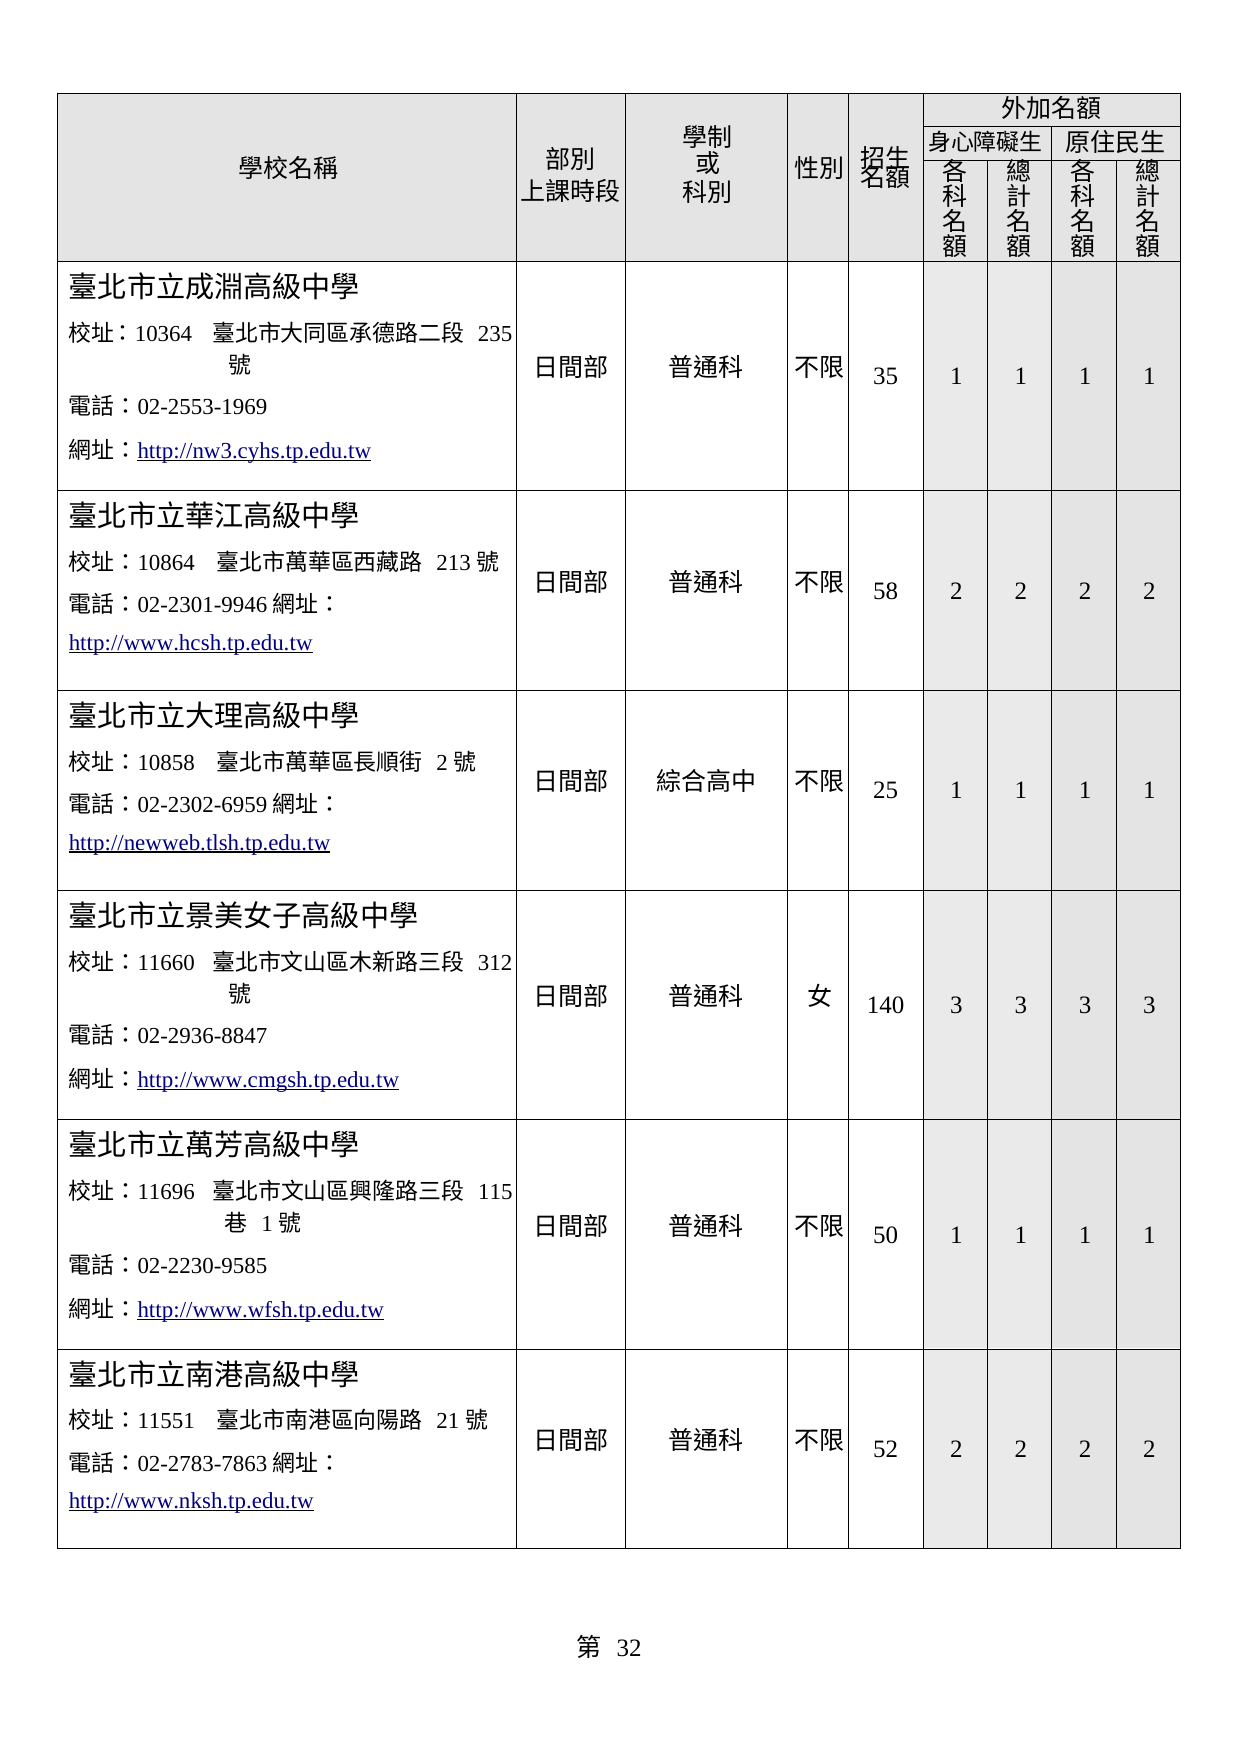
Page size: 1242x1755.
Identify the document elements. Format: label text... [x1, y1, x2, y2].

table_cell 1 [988, 262, 1051, 490]
table_cell 臺北市立萬芳高級中學 校址：11696 臺北市文山區興隆路三段 115 巷 1 號 電話：02-2230-9585 網址：http://www.wfsh.tp.edu.tw [58, 1120, 516, 1348]
table_cell 35 [849, 262, 923, 490]
table_cell 總 計 名 額 [1117, 161, 1139, 261]
table_cell 各 科 名 額 [1052, 161, 1116, 261]
table_cell 不限 [788, 262, 848, 490]
table_cell 各 科 名 額 [924, 161, 987, 261]
table_cell 1 [1052, 262, 1116, 490]
table_header 部別 上課時段 [517, 94, 625, 261]
table_cell 臺北市立成淵高級中學 校址：10364 臺北市大同區承德路二段 235 號 電話：02-2553-1969 網址：http://nw3.cyhs.tp.edu.tw [58, 262, 516, 490]
table_cell 臺北市立大理高級中學 校址：10858 臺北市萬華區長順街 2 號 電話：02-2302-6959 網址：http://newweb.tlsh.tp.edu.tw [58, 691, 516, 890]
table_cell 普通科 [626, 1120, 787, 1348]
table_cell 2 [924, 491, 987, 690]
table_cell 1 [1117, 1120, 1180, 1348]
table_cell 2 [988, 491, 1051, 690]
table_cell 1 [924, 1120, 987, 1348]
table_cell 日間部 [517, 891, 625, 1119]
table_cell 2 [988, 1350, 1051, 1548]
table_cell 50 [849, 1120, 923, 1348]
table_cell 2 [1052, 1350, 1116, 1548]
table_cell 日間部 [517, 691, 625, 890]
table_cell 不限 [788, 1350, 848, 1548]
table_cell 普通科 [626, 1350, 787, 1548]
table_cell 2 [924, 1350, 987, 1548]
table_header 學制 或 科別 [626, 94, 787, 261]
table_cell 普通科 [626, 491, 787, 690]
table_cell 日間部 [517, 1120, 625, 1348]
table_cell 3 [1117, 891, 1180, 1119]
table_cell 普通科 [626, 891, 787, 1119]
table_cell 日間部 [517, 262, 625, 490]
table_cell 不限 [788, 491, 848, 690]
table_cell 臺北市立景美女子高級中學 校址：11660 臺北市文山區木新路三段 312 號 電話：02-2936-8847 網址：http://www.cmgsh.tp.edu.tw [58, 891, 516, 1119]
table_cell 臺北市立華江高級中學 校址：10864 臺北市萬華區西藏路 213 號 電話：02-2301-9946 網址：http://www.hcsh.tp.edu.tw [58, 491, 516, 690]
table_cell 1 [1052, 691, 1116, 890]
table_cell 身心障礙生 [924, 127, 1051, 160]
table_cell 3 [1052, 891, 1116, 1119]
table_header 性別 [788, 94, 848, 261]
table_cell 1 [988, 691, 1051, 890]
table_cell 58 [849, 491, 923, 690]
table_cell 女 [788, 891, 848, 1119]
table_cell 2 [1117, 491, 1180, 690]
table_cell 3 [924, 891, 987, 1119]
table_header 外加名額 [924, 94, 1180, 126]
table_cell 普通科 [626, 262, 787, 490]
table_cell 1 [1117, 262, 1180, 490]
table_cell 1 [924, 691, 987, 890]
table_cell 3 [988, 891, 1051, 1119]
table_cell 1 [1052, 1120, 1116, 1348]
table_cell 總 計 名 額 [1158, 161, 1180, 261]
table_cell 臺北市立南港高級中學 校址：11551 臺北市南港區向陽路 21 號 電話：02-2783-7863 網址：http://www.nksh.tp.edu.tw [58, 1350, 516, 1548]
table_cell 1 [1117, 691, 1180, 890]
table_cell 52 [849, 1350, 923, 1548]
table_cell 綜合高中 [626, 691, 787, 890]
table_header 學校名稱 [58, 94, 516, 261]
table_cell 2 [1117, 1350, 1180, 1548]
table_cell 25 [849, 691, 923, 890]
table_cell 2 [1052, 491, 1116, 690]
table_cell 140 [849, 891, 923, 1119]
table_cell 總 計 名 額 [988, 161, 1051, 261]
table_cell 日間部 [517, 1350, 625, 1548]
table_cell 不限 [788, 691, 848, 890]
table_cell 不限 [788, 1120, 848, 1348]
table_cell 1 [988, 1120, 1051, 1348]
table_cell 日間部 [517, 491, 625, 690]
table_cell 1 [924, 262, 987, 490]
table_header 招生 名額 [849, 94, 923, 261]
table_cell 原住民生 [1052, 127, 1180, 160]
